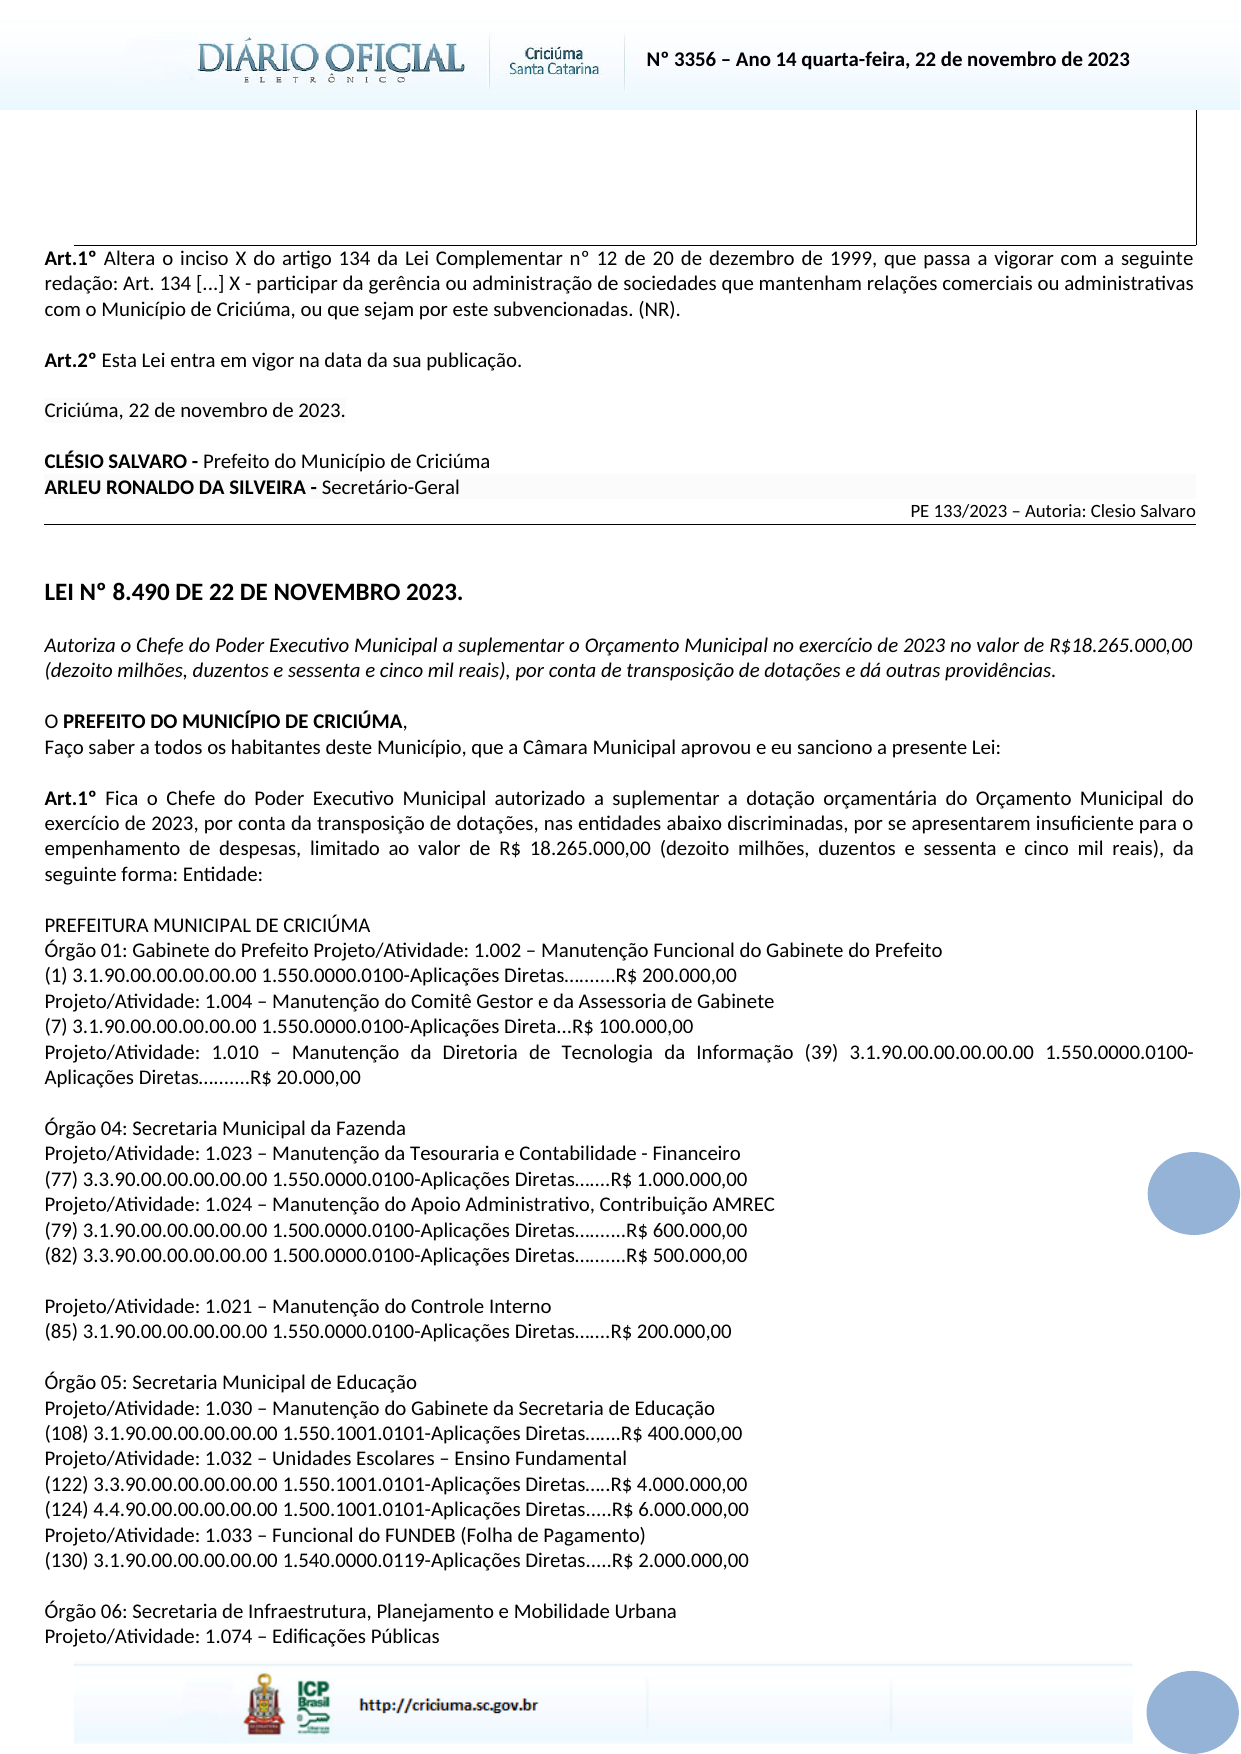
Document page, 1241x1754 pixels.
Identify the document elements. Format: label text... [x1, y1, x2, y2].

text (1) 3.1.90.00.00.00.00.00 1.550.0000.0100-Aplicações Diretas….......R$ 200.000,00 [44, 963, 1196, 988]
text (122) 3.3.90.00.00.00.00.00 1.550.1001.0101-Aplicações Diretas…..R$ 4.000.000,00 [44, 1471, 1196, 1496]
text Criciúma, 22 de novembro de 2023. [44, 398, 1196, 423]
text Órgão 06: Secretaria de Infraestrutura, Planejamento e Mobilidade Urbana [44, 1598, 1196, 1623]
text PREFEITURA MUNICIPAL DE CRICIÚMA [44, 912, 1196, 937]
text Projeto/Atividade: 1.024 – Manutenção do Apoio Administrativo, Contribuição AMREC [44, 1191, 1155, 1217]
text (79) 3.1.90.00.00.00.00.00 1.500.0000.0100-Aplicações Diretas….......R$ 600.000,00 [44, 1217, 1196, 1242]
text ARLEU RONALDO DA SILVEIRA - Secretário-Geral [44, 474, 1196, 499]
text (7) 3.1.90.00.00.00.00.00 1.550.0000.0100-Aplicações Direta...R$ 100.000,00 [44, 1013, 1196, 1039]
text (130) 3.1.90.00.00.00.00.00 1.540.0000.0119-Aplicações Diretas.....R$ 2.000.000,00 [44, 1547, 1196, 1573]
text Autoriza o Chefe do Poder Executivo Municipal a suplementar o Orçamento Municipal no exercício de 2023 no valor de R$18.265.000,00 (dezoito milhões, duzentos e sessenta e cinco mil reais), por conta de transposição de dotações e dá outras providências. [44, 632, 1196, 683]
text Projeto/Atividade: 1.032 – Unidades Escolares – Ensino Fundamental [44, 1446, 1196, 1471]
text Projeto/Atividade: 1.004 – Manutenção do Comitê Gestor e da Assessoria de Gabinete [44, 988, 1196, 1013]
text Projeto/Atividade: 1.023 – Manutenção da Tesouraria e Contabilidade - Financeiro [44, 1141, 1196, 1166]
text (85) 3.1.90.00.00.00.00.00 1.550.0000.0100-Aplicações Diretas…....R$ 200.000,00 [44, 1318, 1196, 1344]
text Projeto/Atividade: 1.074 – Edificações Públicas [44, 1623, 1196, 1649]
text Faço saber a todos os habitantes deste Município, que a Câmara Municipal aprovou e eu sanciono a presente Lei: [44, 734, 1196, 759]
text Órgão 05: Secretaria Municipal de Educação [44, 1369, 1196, 1395]
text LEI Nº 8.490 DE 22 DE NOVEMBRO 2023. [44, 576, 1196, 607]
text Órgão 01: Gabinete do Prefeito Projeto/Atividade: 1.002 – Manutenção Funcional do Gabinete do Prefeito [44, 937, 1196, 963]
text Projeto/Atividade: 1.030 – Manutenção do Gabinete da Secretaria de Educação [44, 1395, 1196, 1420]
text (108) 3.1.90.00.00.00.00.00 1.550.1001.0101-Aplicações Diretas…....R$ 400.000,00 [44, 1420, 1196, 1446]
text PE 133/2023 – Autoria: Clesio Salvaro [44, 499, 1196, 524]
text Projeto/Atividade: 1.021 – Manutenção do Controle Interno [44, 1293, 1196, 1318]
text Art.2º Esta Lei entra em vigor na data da sua publicação. [44, 347, 1196, 372]
text Art.1º Altera o inciso X do artigo 134 da Lei Complementar nº 12 de 20 de dezembro de 1999, que passa a vigorar com a seguinte redação: Art. 134 [...] X - participar da gerência ou administração de sociedades que mantenham relações comerciais ou administrativas com o Município de Criciúma, ou que sejam por este subvencionadas. (NR). [44, 245, 1196, 321]
text Art.1º Fica o Chefe do Poder Executivo Municipal autorizado a suplementar a dotação orçamentária do Orçamento Municipal do exercício de 2023, por conta da transposição de dotações, nas entidades abaixo discriminadas, por se apresentarem insuficiente para o empenhamento de despesas, limitado ao valor de R$ 18.265.000,00 (dezoito milhões, duzentos e sessenta e cinco mil reais), da seguinte forma: Entidade: [44, 785, 1196, 886]
text Órgão 04: Secretaria Municipal da Fazenda [44, 1115, 1196, 1141]
text CLÉSIO SALVARO - Prefeito do Município de Criciúma [44, 448, 1196, 474]
text Projeto/Atividade: 1.010 – Manutenção da Diretoria de Tecnologia da Informação (39) 3.1.90.00.00.00.00.00 1.550.0000.0100-Aplicações Diretas….......R$ 20.000,00 [44, 1039, 1196, 1090]
text (77) 3.3.90.00.00.00.00.00 1.550.0000.0100-Aplicações Diretas…....R$ 1.000.000,00 [44, 1166, 1158, 1191]
text Projeto/Atividade: 1.033 – Funcional do FUNDEB (Folha de Pagamento) [44, 1522, 1196, 1547]
text O PREFEITO DO MUNICÍPIO DE CRICIÚMA, [44, 708, 1196, 734]
text (124) 4.4.90.00.00.00.00.00 1.500.1001.0101-Aplicações Diretas.....R$ 6.000.000,00 [44, 1496, 1196, 1522]
text (82) 3.3.90.00.00.00.00.00 1.500.0000.0100-Aplicações Diretas….......R$ 500.000,00 [44, 1242, 1196, 1268]
